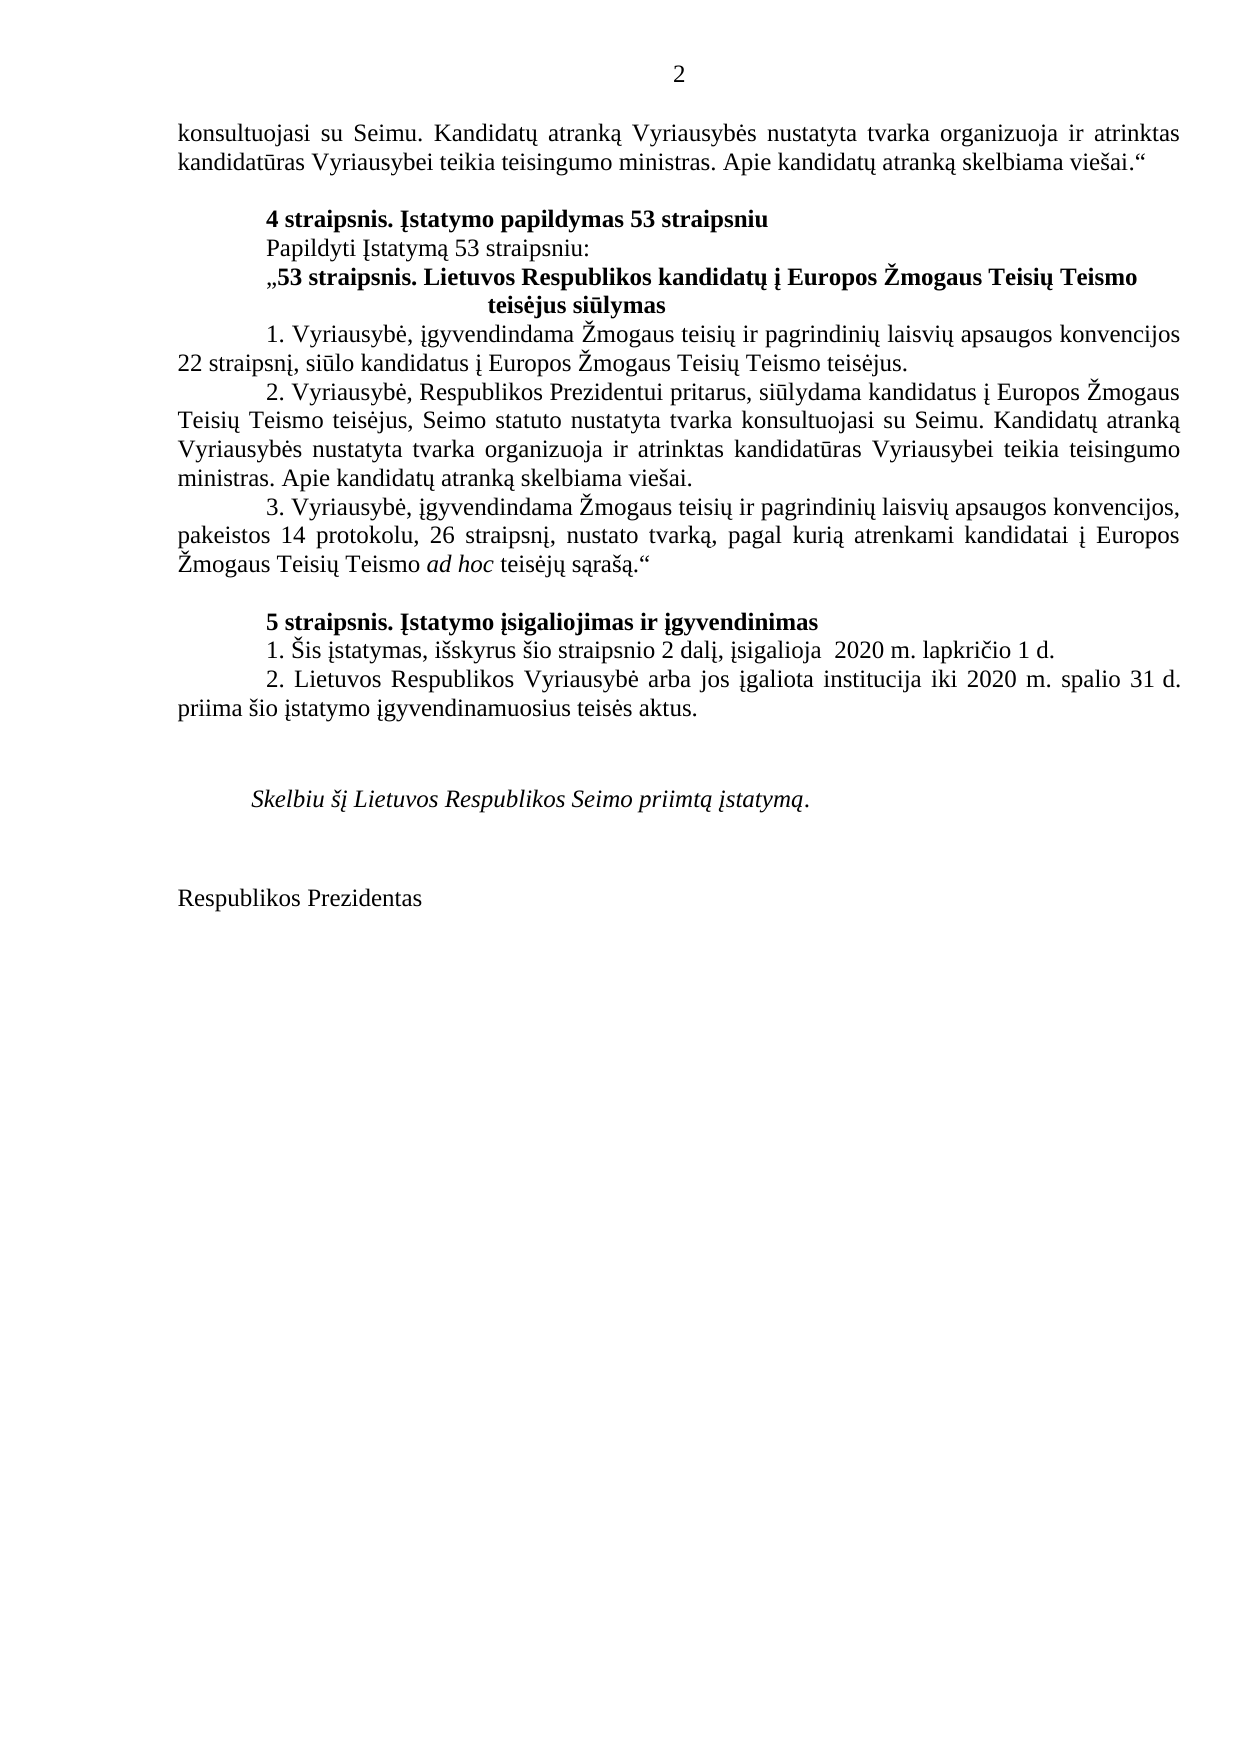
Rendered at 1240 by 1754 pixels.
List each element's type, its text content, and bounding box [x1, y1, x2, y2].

text teisėjus siūlymas [428, 291, 1181, 319]
text 4 straipsnis. Įstatymo papildymas 53 straipsniu [177, 204, 1181, 233]
text 2. Lietuvos Respublikos Vyriausybė arba jos įgaliota institucija iki 2020 m. spalio 31 d. priima šio įstatymo įgyvendinamuosius teisės aktus. [177, 664, 1181, 722]
text Respublikos Prezidentas [177, 883, 1181, 911]
text 3. Vyriausybė, įgyvendindama Žmogaus teisių ir pagrindinių laisvių apsaugos konvencijos, pakeistos 14 protokolu, 26 straipsnį, nustato tvarką, pagal kurią atrenkami kandidatai į Europos Žmogaus Teisių Teismo ad hoc teisėjų sąrašą.“ [177, 492, 1181, 578]
text konsultuojasi su Seimu. Kandidatų atranką Vyriausybės nustatyta tvarka organizuoja ir atrinktas kandidatūras Vyriausybei teikia teisingumo ministras. Apie kandidatų atranką skelbiama viešai.“ [177, 118, 1181, 176]
text 1. Šis įstatymas, išskyrus šio straipsnio 2 dalį, įsigalioja 2020 m. lapkričio 1 d. [177, 636, 1181, 664]
text Papildyti Įstatymą 53 straipsniu: [177, 233, 1181, 262]
text 5 straipsnis. Įstatymo įsigaliojimas ir įgyvendinimas [177, 607, 1181, 636]
text 2. Vyriausybė, Respublikos Prezidentui pritarus, siūlydama kandidatus į Europos Žmogaus Teisių Teismo teisėjus, Seimo statuto nustatyta tvarka konsultuojasi su Seimu. Kandidatų atranką Vyriausybės nustatyta tvarka organizuoja ir atrinktas kandidatūras Vyriausybei teikia teisingumo ministras. Apie kandidatų atranką skelbiama viešai. [177, 377, 1181, 492]
text 1. Vyriausybė, įgyvendindama Žmogaus teisių ir pagrindinių laisvių apsaugos konvencijos 22 straipsnį, siūlo kandidatus į Europos Žmogaus Teisių Teismo teisėjus. [177, 319, 1181, 377]
text Skelbiu šį Lietuvos Respublikos Seimo priimtą įstatymą. [177, 784, 1181, 812]
text „53 straipsnis. Lietuvos Respublikos kandidatų į Europos Žmogaus Teisių Teismo [177, 262, 1181, 291]
